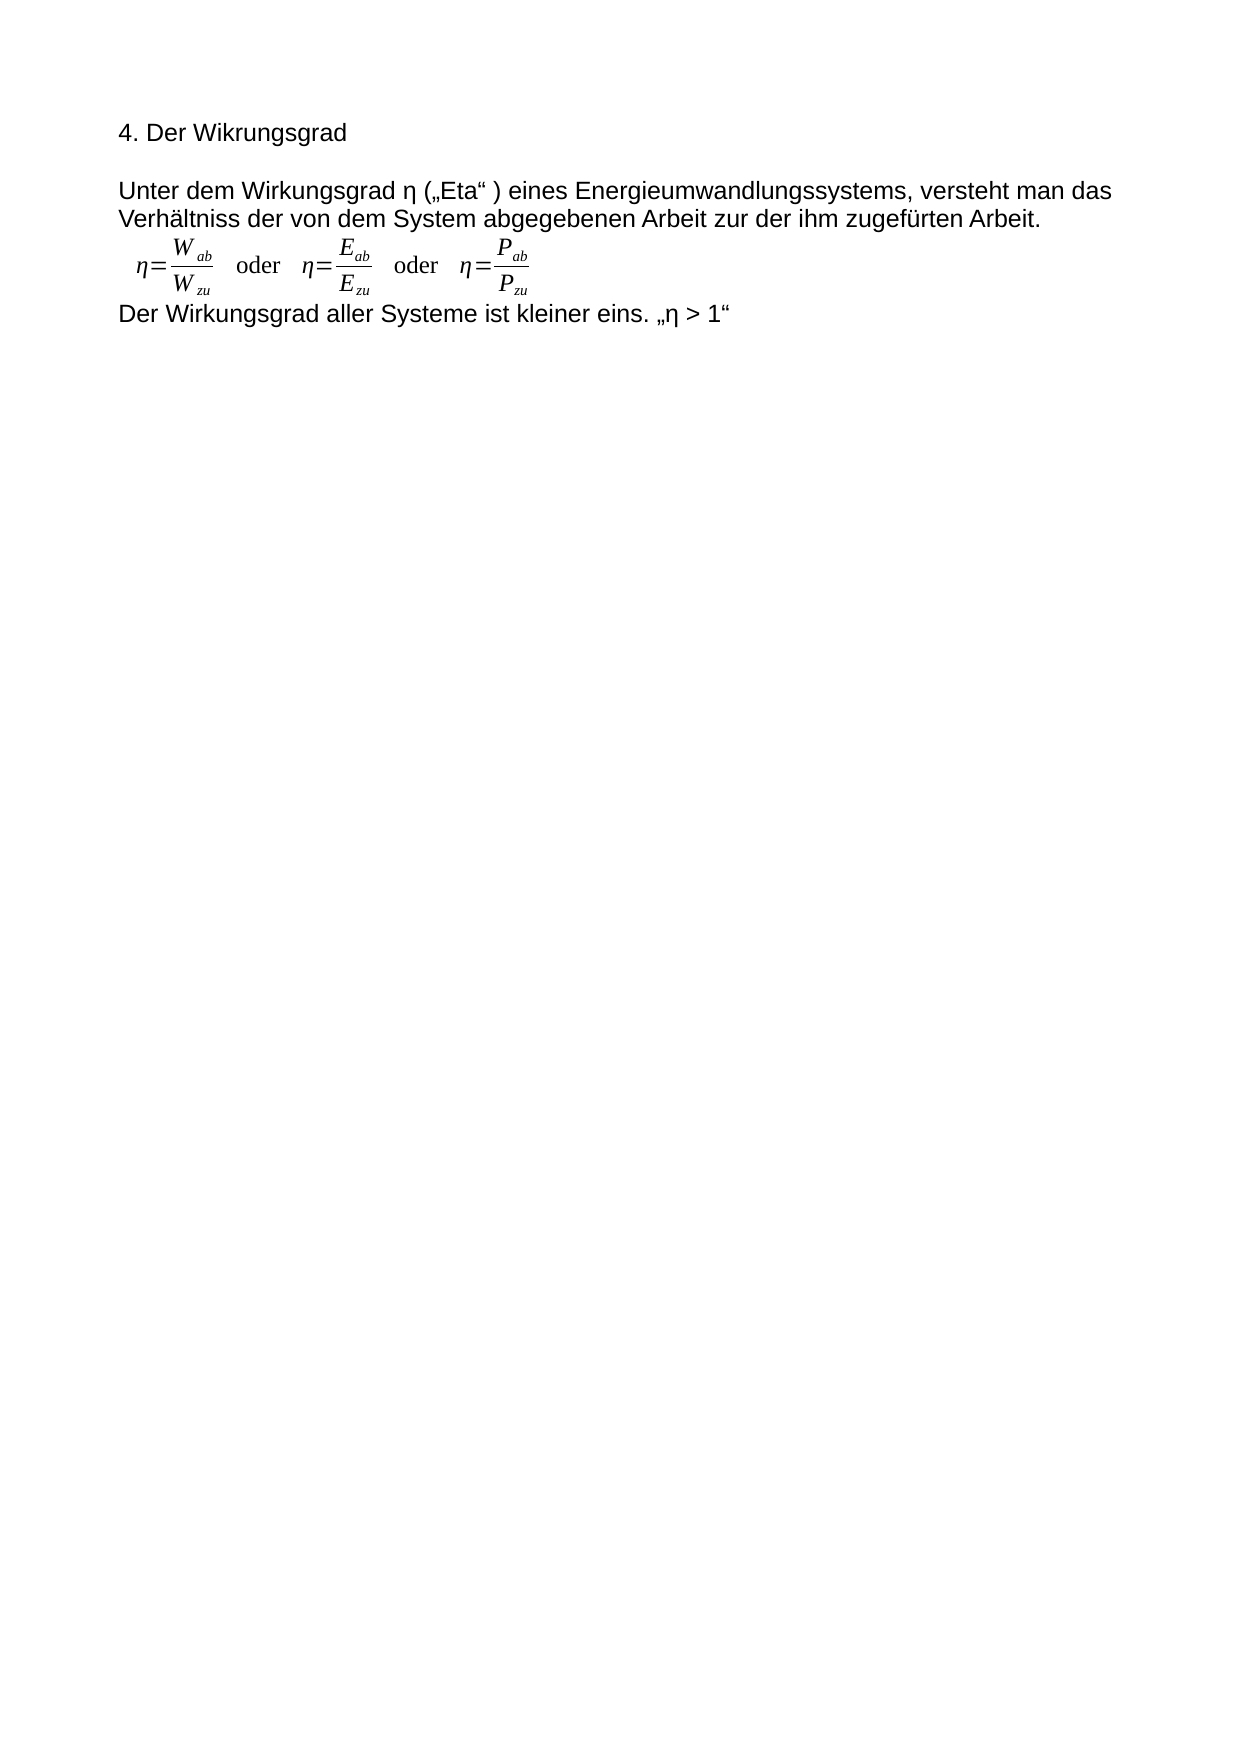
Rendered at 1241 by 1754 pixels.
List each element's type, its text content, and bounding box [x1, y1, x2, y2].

text 4. Der Wikrungsgrad [118, 118, 1122, 147]
text Unter dem Wirkungsgrad η („Eta“ ) eines Energieumwandlungssystems, versteht man das Verhältniss der von dem System abgegebenen Arbeit zur der ihm zugefürten Arbeit. [118, 176, 1122, 233]
text Der Wirkungsgrad aller Systeme ist kleiner eins. „η > 1“ [118, 299, 1122, 328]
